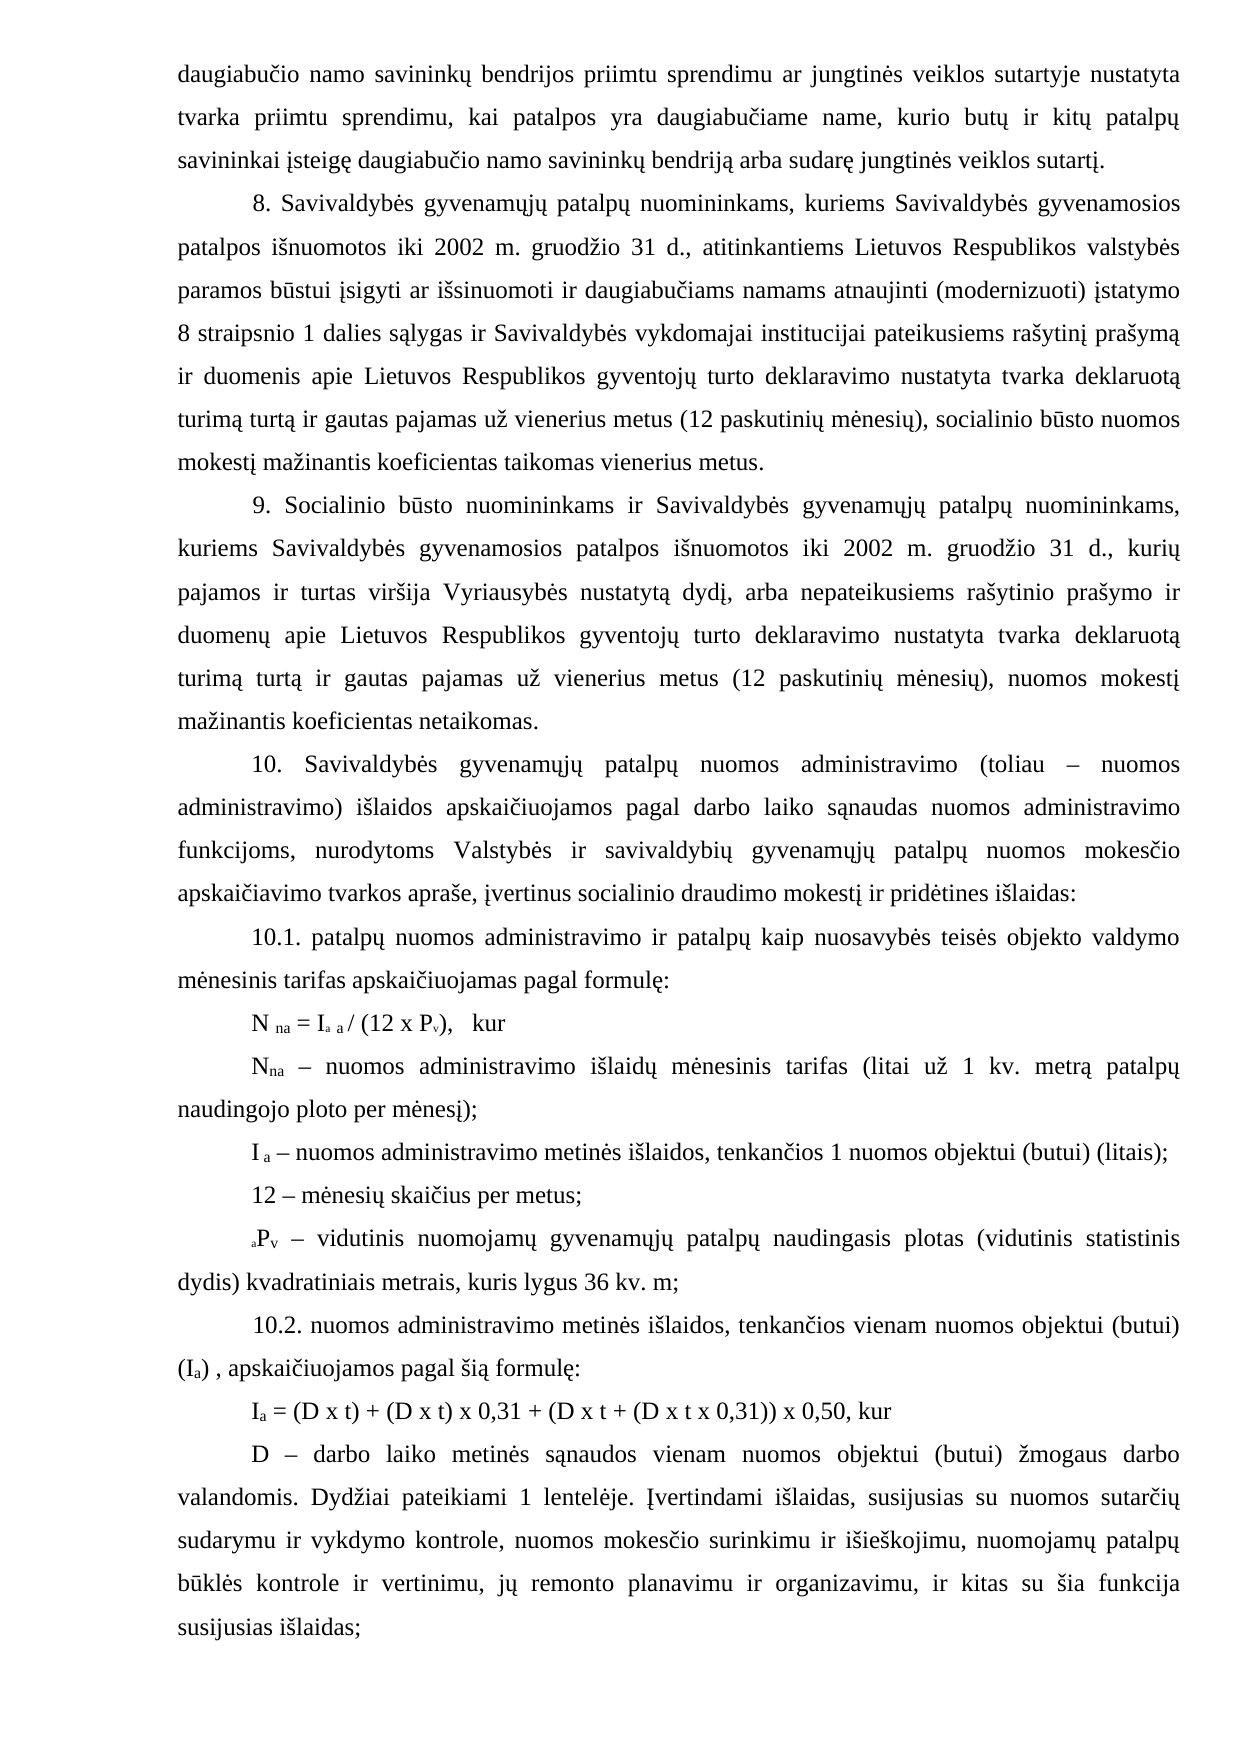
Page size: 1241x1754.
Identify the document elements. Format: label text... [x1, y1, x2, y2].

text D – darbo laiko metinės sąnaudos vienam nuomos objektui (butui) žmogaus darbo valandomis. Dydžiai pateikiami 1 lentelėje. Įvertindami išlaidas, susijusias su nuomos sutarčių sudarymu ir vykdymo kontrole, nuomos mokesčio surinkimu ir išieškojimu, nuomojamų patalpų būklės kontrole ir vertinimu, jų remonto planavimu ir organizavimu, ir kitas su šia funkcija susijusias išlaidas; [177, 1439, 1181, 1640]
text daugiabučio namo savininkų bendrijos priimtu sprendimu ar jungtinės veiklos sutartyje nustatyta tvarka priimtu sprendimu, kai patalpos yra daugiabučiame name, kurio butų ir kitų patalpų savininkai įsteigę daugiabučio namo savininkų bendriją arba sudarę jungtinės veiklos sutartį. [177, 59, 1181, 174]
text I a – nuomos administravimo metinės išlaidos, tenkančios 1 nuomos objektui (butui) (litais); [177, 1137, 1181, 1166]
text 8. Savivaldybės gyvenamųjų patalpų nuomininkams, kuriems Savivaldybės gyvenamosios patalpos išnuomotos iki 2002 m. gruodžio 31 d., atitinkantiems Lietuvos Respublikos valstybės paramos būstui įsigyti ar išsinuomoti ir daugiabučiams namams atnaujinti (modernizuoti) įstatymo 8 straipsnio 1 dalies sąlygas ir Savivaldybės vykdomajai institucijai pateikusiems rašytinį prašymą ir duomenis apie Lietuvos Respublikos gyventojų turto deklaravimo nustatyta tvarka deklaruotą turimą turtą ir gautas pajamas už vienerius metus (12 paskutinių mėnesių), socialinio būsto nuomos mokestį mažinantis koeficientas taikomas vienerius metus. [177, 188, 1181, 476]
text Ia = (D x t) + (D x t) x 0,31 + (D x t + (D x t x 0,31)) x 0,50, kur [177, 1396, 1181, 1425]
text N na = Ia a / (12 x Pv), kur [177, 1008, 1181, 1037]
text 12 – mėnesių skaičius per metus; [177, 1180, 1181, 1209]
text 9. Socialinio būsto nuomininkams ir Savivaldybės gyvenamųjų patalpų nuomininkams, kuriems Savivaldybės gyvenamosios patalpos išnuomotos iki 2002 m. gruodžio 31 d., kurių pajamos ir turtas viršija Vyriausybės nustatytą dydį, arba nepateikusiems rašytinio prašymo ir duomenų apie Lietuvos Respublikos gyventojų turto deklaravimo nustatyta tvarka deklaruotą turimą turtą ir gautas pajamas už vienerius metus (12 paskutinių mėnesių), nuomos mokestį mažinantis koeficientas netaikomas. [177, 490, 1181, 735]
text 10.1. patalpų nuomos administravimo ir patalpų kaip nuosavybės teisės objekto valdymo mėnesinis tarifas apskaičiuojamas pagal formulę: [177, 922, 1181, 993]
text 10.2. nuomos administravimo metinės išlaidos, tenkančios vienam nuomos objektui (butui) (Ia) , apskaičiuojamos pagal šią formulę: [177, 1310, 1181, 1382]
text aPv – vidutinis nuomojamų gyvenamųjų patalpų naudingasis plotas (vidutinis statistinis dydis) kvadratiniais metrais, kuris lygus 36 kv. m; [177, 1223, 1181, 1295]
text 10. Savivaldybės gyvenamųjų patalpų nuomos administravimo (toliau – nuomos administravimo) išlaidos apskaičiuojamos pagal darbo laiko sąnaudas nuomos administravimo funkcijoms, nurodytoms Valstybės ir savivaldybių gyvenamųjų patalpų nuomos mokesčio apskaičiavimo tvarkos apraše, įvertinus socialinio draudimo mokestį ir pridėtines išlaidas: [177, 749, 1181, 907]
text Nna – nuomos administravimo išlaidų mėnesinis tarifas (litai už 1 kv. metrą patalpų naudingojo ploto per mėnesį); [177, 1051, 1181, 1123]
